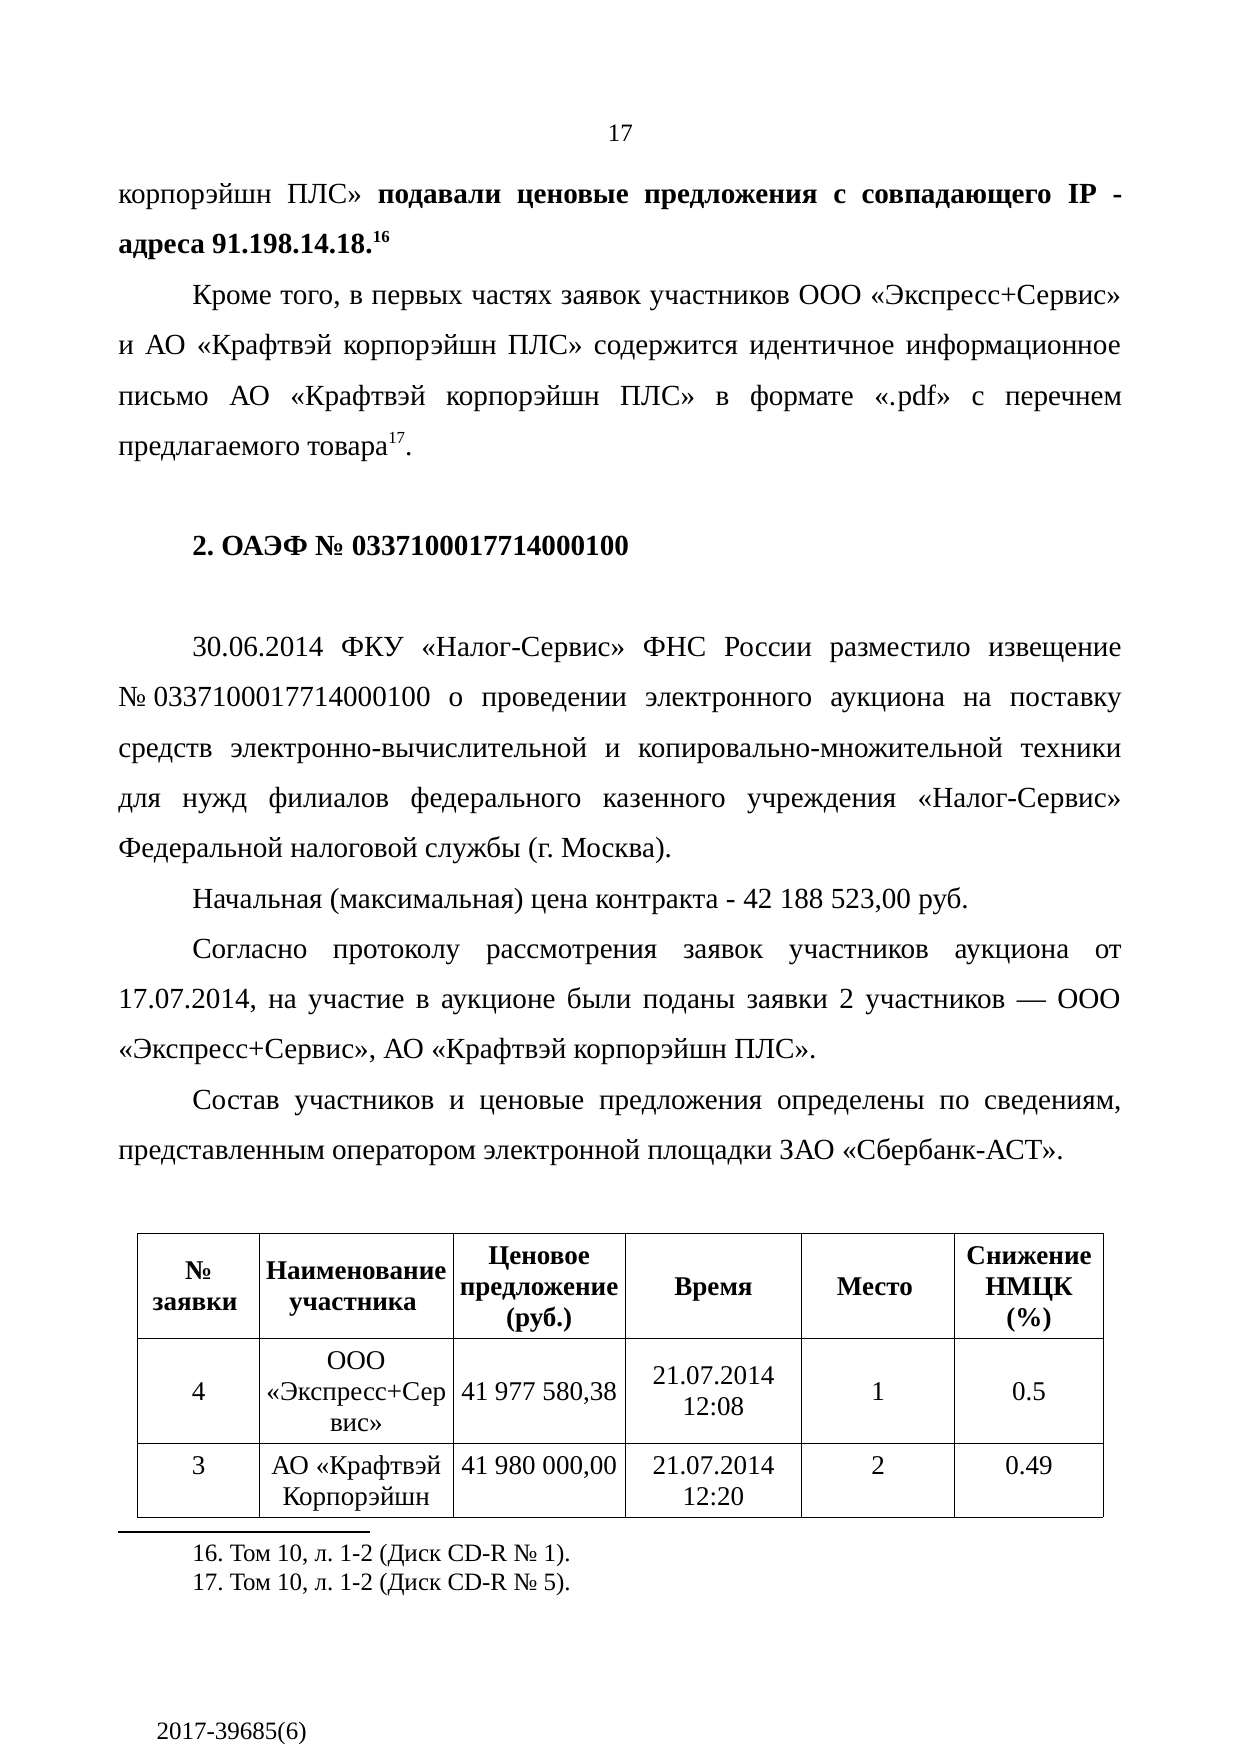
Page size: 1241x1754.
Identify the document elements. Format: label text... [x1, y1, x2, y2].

text Состав участников и ценовые предложения определены по сведениям, представленным оператором электронной площадки ЗАО «Сбербанк-АСТ». [118, 1082, 1122, 1166]
table_header Ценовое предложение (руб.) [454, 1234, 625, 1338]
table_header Снижение НМЦК (%) [955, 1234, 1103, 1338]
table_cell АО «Крафтвэй Корпорэйшн [260, 1444, 453, 1517]
table_cell 41 980 000,00 [454, 1444, 625, 1517]
text Кроме того, в первых частях заявок участников ООО «Экспресс+Сервис» и АО «Крафтвэй корпорэйшн ПЛС» содержится идентичное информационное письмо АО «Крафтвэй корпорэйшн ПЛС» в формате «.pdf» с перечнем предлагаемого товара. [118, 277, 1122, 461]
text 30.06.2014 ФКУ «Налог-Сервис» ФНС России разместило извещение № 0337100017714000100 о проведении электронного аукциона на поставку средств электронно-вычислительной и копировально-множительной техники для нужд филиалов федерального казенного учреждения «Налог-Сервис» Федеральной налоговой службы (г. Москва). [118, 629, 1122, 864]
table_cell 4 [138, 1339, 259, 1443]
table_cell 41 977 580,38 [454, 1339, 625, 1443]
table_cell ООО «Экспресс+Сервис» [260, 1339, 453, 1443]
table_cell 2 [802, 1444, 954, 1517]
table_header Время [626, 1234, 801, 1338]
table_cell 21.07.2014 12:08 [626, 1339, 801, 1443]
table_cell 0,5 [955, 1339, 1103, 1443]
table_header Наименование участника [260, 1234, 453, 1338]
table_cell 21.07.2014 12:20 [626, 1444, 801, 1517]
text Согласно протоколу рассмотрения заявок участников аукциона от 17.07.2014, на участие в аукционе были поданы заявки 2 участников — ООО «Экспресс+Сервис», АО «Крафтвэй корпорэйшн ПЛС». [118, 931, 1122, 1065]
text . Том 10, л. 1-2 (Диск CD-R № 5). [118, 1567, 1122, 1595]
table_cell 3 [138, 1444, 259, 1517]
text Начальная (максимальная) цена контракта - 42 188 523,00 руб. [118, 881, 1122, 914]
text 2. ОАЭФ № 0337100017714000100 [118, 528, 1122, 562]
text . Том 10, л. 1-2 (Диск CD-R № 1). [118, 1538, 1122, 1567]
table_cell 1 [802, 1339, 954, 1443]
table_header Место [802, 1234, 954, 1338]
table_cell 0,49 [955, 1444, 1103, 1517]
table_header № заявки [138, 1234, 259, 1338]
text корпорэйшн ПЛС» подавали ценовые предложения с совпадающего IP - адреса 91.198.14.18. [118, 176, 1122, 260]
